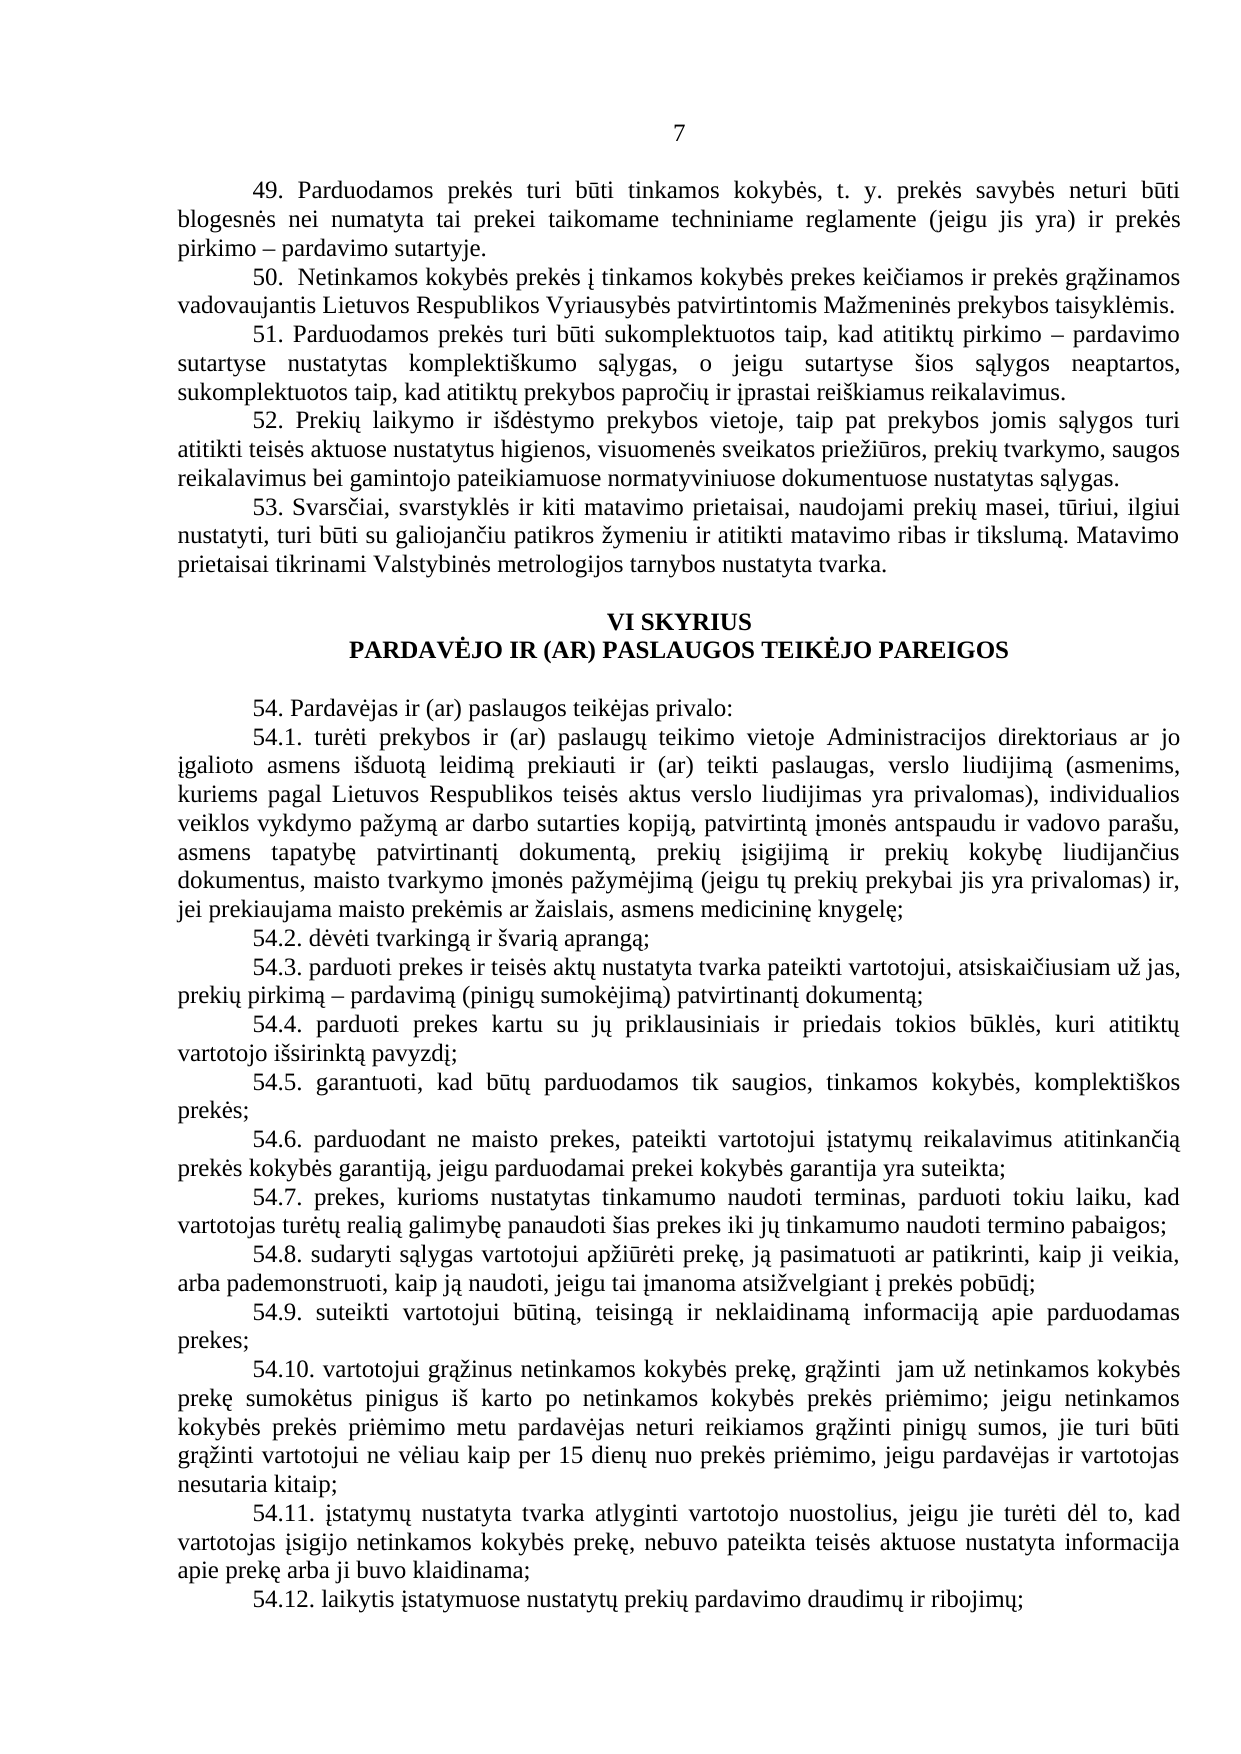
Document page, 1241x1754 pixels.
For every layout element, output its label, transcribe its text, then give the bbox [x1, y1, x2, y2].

text 52. Prekių laikymo ir išdėstymo prekybos vietoje, taip pat prekybos jomis sąlygos turi atitikti teisės aktuose nustatytus higienos, visuomenės sveikatos priežiūros, prekių tvarkymo, saugos reikalavimus bei gamintojo pateikiamuose normatyviniuose dokumentuose nustatytas sąlygas. [177, 406, 1181, 492]
text 54.2. dėvėti tvarkingą ir švarią aprangą; [177, 923, 1181, 952]
text 50. Netinkamos kokybės prekės į tinkamos kokybės prekes keičiamos ir prekės grąžinamos vadovaujantis Lietuvos Respublikos Vyriausybės patvirtintomis Mažmeninės prekybos taisyklėmis. [177, 262, 1181, 319]
text 54.1. turėti prekybos ir (ar) paslaugų teikimo vietoje Administracijos direktoriaus ar jo įgalioto asmens išduotą leidimą prekiauti ir (ar) teikti paslaugas, verslo liudijimą (asmenims, kuriems pagal Lietuvos Respublikos teisės aktus verslo liudijimas yra privalomas), individualios veiklos vykdymo pažymą ar darbo sutarties kopiją, patvirtintą įmonės antspaudu ir vadovo parašu, asmens tapatybę patvirtinantį dokumentą, prekių įsigijimą ir prekių kokybę liudijančius dokumentus, maisto tvarkymo įmonės pažymėjimą (jeigu tų prekių prekybai jis yra privalomas) ir, jei prekiaujama maisto prekėmis ar žaislais, asmens medicininę knygelę; [177, 722, 1181, 923]
text 49. Parduodamos prekės turi būti tinkamos kokybės, t. y. prekės savybės neturi būti blogesnės nei numatyta tai prekei taikomame techniniame reglamente (jeigu jis yra) ir prekės pirkimo – pardavimo sutartyje. [177, 176, 1181, 262]
text 54.5. garantuoti, kad būtų parduodamos tik saugios, tinkamos kokybės, komplektiškos prekės; [177, 1067, 1181, 1124]
text PARDAVĖJO IR (AR) PASLAUGOS TEIKĖJO PAREIGOS [177, 636, 1181, 664]
text 54.8. sudaryti sąlygas vartotojui apžiūrėti prekę, ją pasimatuoti ar patikrinti, kaip ji veikia, arba pademonstruoti, kaip ją naudoti, jeigu tai įmanoma atsižvelgiant į prekės pobūdį; [177, 1239, 1181, 1297]
text 54.11. įstatymų nustatyta tvarka atlyginti vartotojo nuostolius, jeigu jie turėti dėl to, kad vartotojas įsigijo netinkamos kokybės prekę, nebuvo pateikta teisės aktuose nustatyta informacija apie prekę arba ji buvo klaidinama; [177, 1498, 1181, 1584]
text 51. Parduodamos prekės turi būti sukomplektuotos taip, kad atitiktų pirkimo – pardavimo sutartyse nustatytas komplektiškumo sąlygas, o jeigu sutartyse šios sąlygos neaptartos, sukomplektuotos taip, kad atitiktų prekybos papročių ir įprastai reiškiamus reikalavimus. [177, 319, 1181, 406]
text VI SKYRIUS [177, 607, 1181, 636]
text 54.7. prekes, kurioms nustatytas tinkamumo naudoti terminas, parduoti tokiu laiku, kad vartotojas turėtų realią galimybę panaudoti šias prekes iki jų tinkamumo naudoti termino pabaigos; [177, 1182, 1181, 1239]
text 54.4. parduoti prekes kartu su jų priklausiniais ir priedais tokios būklės, kuri atitiktų vartotojo išsirinktą pavyzdį; [177, 1009, 1181, 1067]
text 54.12. laikytis įstatymuose nustatytų prekių pardavimo draudimų ir ribojimų; [177, 1584, 1181, 1613]
text 54.3. parduoti prekes ir teisės aktų nustatyta tvarka pateikti vartotojui, atsiskaičiusiam už jas, prekių pirkimą – pardavimą (pinigų sumokėjimą) patvirtinantį dokumentą; [177, 952, 1181, 1009]
text 54. Pardavėjas ir (ar) paslaugos teikėjas privalo: [177, 693, 1181, 722]
text 54.6. parduodant ne maisto prekes, pateikti vartotojui įstatymų reikalavimus atitinkančią prekės kokybės garantiją, jeigu parduodamai prekei kokybės garantija yra suteikta; [177, 1124, 1181, 1182]
text 54.9. suteikti vartotojui būtiną, teisingą ir neklaidinamą informaciją apie parduodamas prekes; [177, 1297, 1181, 1354]
text 54.10. vartotojui grąžinus netinkamos kokybės prekę, grąžinti jam už netinkamos kokybės prekę sumokėtus pinigus iš karto po netinkamos kokybės prekės priėmimo; jeigu netinkamos kokybės prekės priėmimo metu pardavėjas neturi reikiamos grąžinti pinigų sumos, jie turi būti grąžinti vartotojui ne vėliau kaip per 15 dienų nuo prekės priėmimo, jeigu pardavėjas ir vartotojas nesutaria kitaip; [177, 1354, 1181, 1498]
text 53. Svarsčiai, svarstyklės ir kiti matavimo prietaisai, naudojami prekių masei, tūriui, ilgiui nustatyti, turi būti su galiojančiu patikros žymeniu ir atitikti matavimo ribas ir tikslumą. Matavimo prietaisai tikrinami Valstybinės metrologijos tarnybos nustatyta tvarka. [177, 492, 1181, 578]
